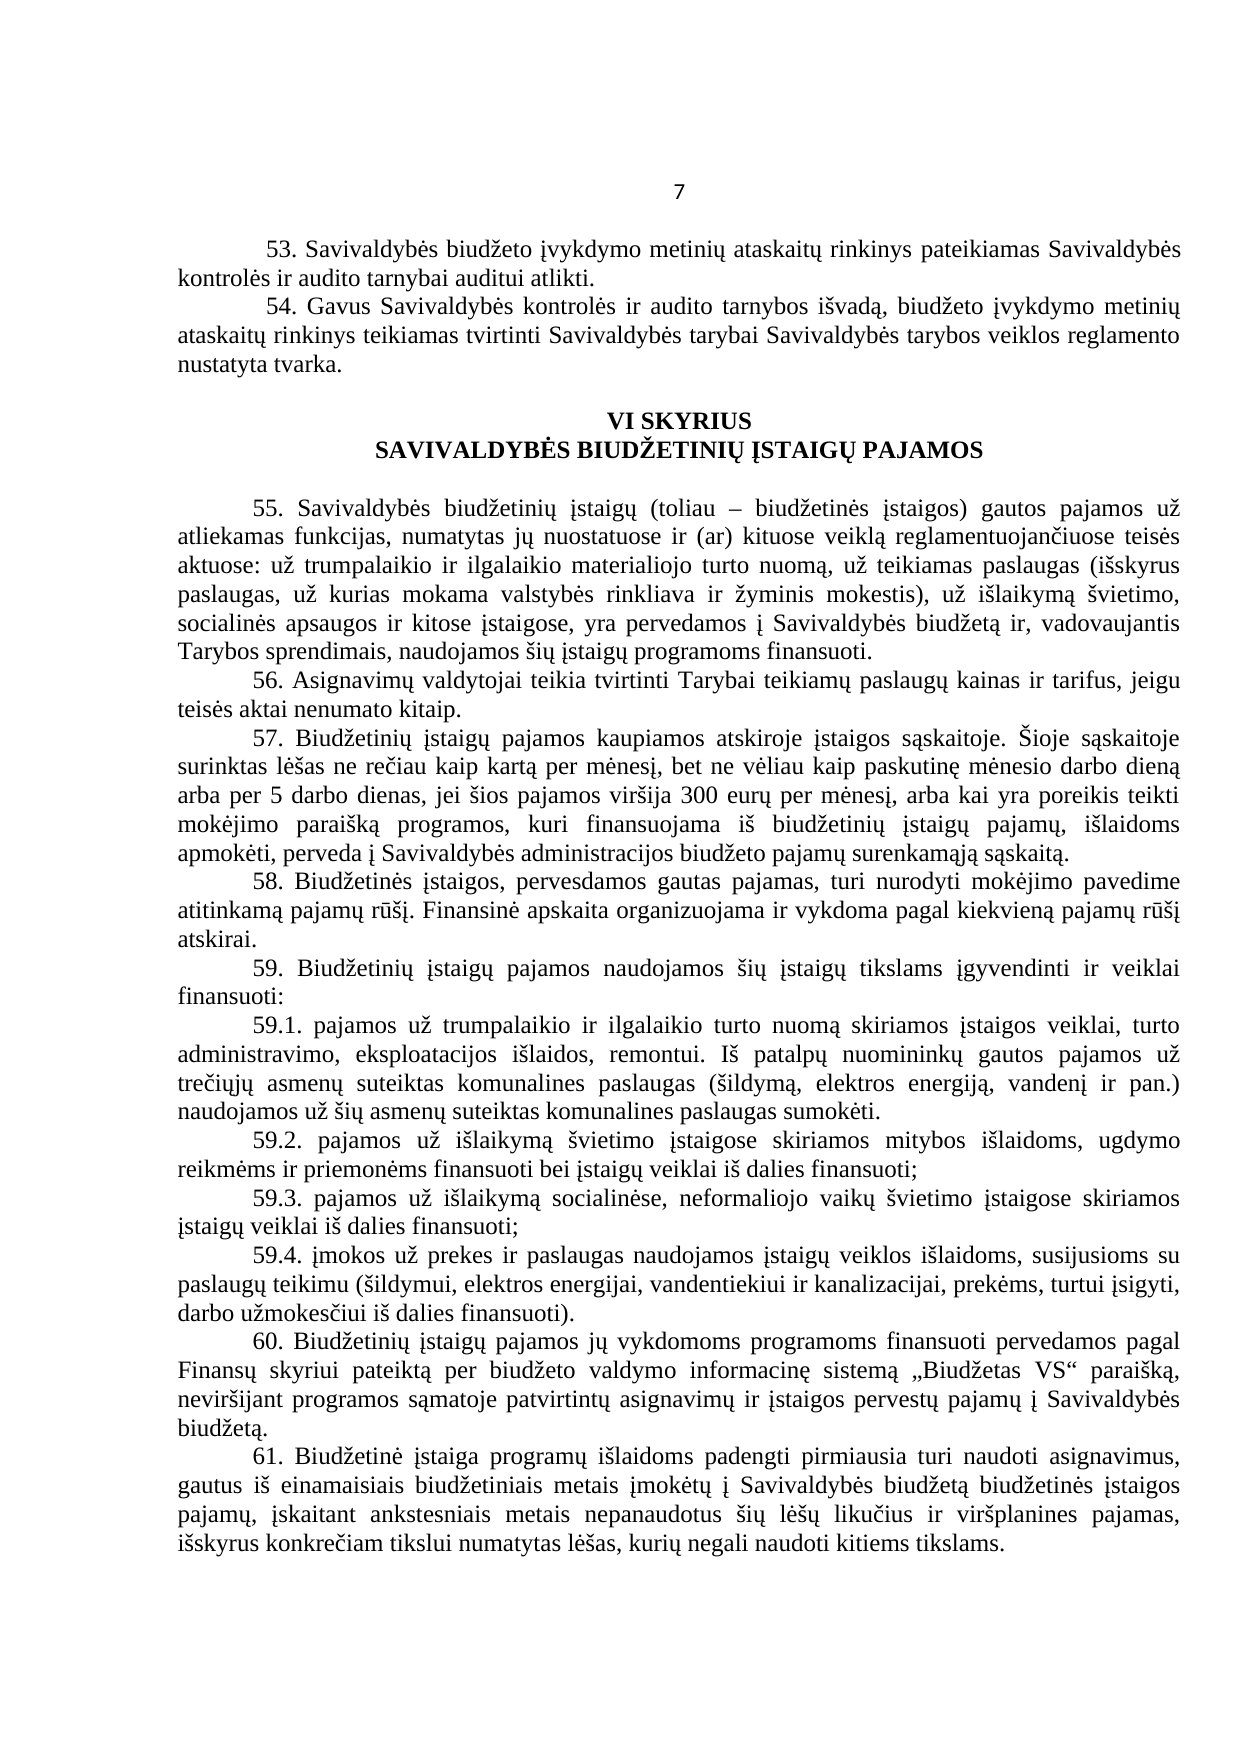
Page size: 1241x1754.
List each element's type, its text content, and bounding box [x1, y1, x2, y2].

text 55. Savivaldybės biudžetinių įstaigų (toliau – biudžetinės įstaigos) gautos pajamos už atliekamas funkcijas, numatytas jų nuostatuose ir (ar) kituose veiklą reglamentuojančiuose teisės aktuose: už trumpalaikio ir ilgalaikio materialiojo turto nuomą, už teikiamas paslaugas (išskyrus paslaugas, už kurias mokama valstybės rinkliava ir žyminis mokestis), už išlaikymą švietimo, socialinės apsaugos ir kitose įstaigose, yra pervedamos į Savivaldybės biudžetą ir, vadovaujantis Tarybos sprendimais, naudojamos šių įstaigų programoms finansuoti. [177, 493, 1181, 665]
text 61. Biudžetinė įstaiga programų išlaidoms padengti pirmiausia turi naudoti asignavimus, gautus iš einamaisiais biudžetiniais metais įmokėtų į Savivaldybės biudžetą biudžetinės įstaigos pajamų, įskaitant ankstesniais metais nepanaudotus šių lėšų likučius ir viršplanines pajamas, išskyrus konkrečiam tikslui numatytas lėšas, kurių negali naudoti kitiems tikslams. [177, 1441, 1181, 1556]
text 59.4. įmokos už prekes ir paslaugas naudojamos įstaigų veiklos išlaidoms, susijusioms su paslaugų teikimu (šildymui, elektros energijai, vandentiekiui ir kanalizacijai, prekėms, turtui įsigyti, darbo užmokesčiui iš dalies finansuoti). [177, 1240, 1181, 1326]
text 59.2. pajamos už išlaikymą švietimo įstaigose skiriamos mitybos išlaidoms, ugdymo reikmėms ir priemonėms finansuoti bei įstaigų veiklai iš dalies finansuoti; [177, 1125, 1181, 1183]
text 59.3. pajamos už išlaikymą socialinėse, neformaliojo vaikų švietimo įstaigose skiriamos įstaigų veiklai iš dalies finansuoti; [177, 1183, 1181, 1240]
text 59. Biudžetinių įstaigų pajamos naudojamos šių įstaigų tikslams įgyvendinti ir veiklai finansuoti: [177, 953, 1181, 1010]
text 56. Asignavimų valdytojai teikia tvirtinti Tarybai teikiamų paslaugų kainas ir tarifus, jeigu teisės aktai nenumato kitaip. [177, 665, 1181, 723]
text VI SKYRIUS [177, 406, 1181, 435]
text 54. Gavus Savivaldybės kontrolės ir audito tarnybos išvadą, biudžeto įvykdymo metinių ataskaitų rinkinys teikiamas tvirtinti Savivaldybės tarybai Savivaldybės tarybos veiklos reglamento nustatyta tvarka. [177, 291, 1181, 378]
text SAVIVALDYBĖS BIUDŽETINIŲ ĮSTAIGŲ PAJAMOS [177, 435, 1181, 464]
text 57. Biudžetinių įstaigų pajamos kaupiamos atskiroje įstaigos sąskaitoje. Šioje sąskaitoje surinktas lėšas ne rečiau kaip kartą per mėnesį, bet ne vėliau kaip paskutinę mėnesio darbo dieną arba per 5 darbo dienas, jei šios pajamos viršija 300 eurų per mėnesį, arba kai yra poreikis teikti mokėjimo paraišką programos, kuri finansuojama iš biudžetinių įstaigų pajamų, išlaidoms apmokėti, perveda į Savivaldybės administracijos biudžeto pajamų surenkamąją sąskaitą. [177, 723, 1181, 866]
text 60. Biudžetinių įstaigų pajamos jų vykdomoms programoms finansuoti pervedamos pagal Finansų skyriui pateiktą per biudžeto valdymo informacinę sistemą „Biudžetas VS“ paraišką, neviršijant programos sąmatoje patvirtintų asignavimų ir įstaigos pervestų pajamų į Savivaldybės biudžetą. [177, 1326, 1181, 1441]
text 58. Biudžetinės įstaigos, pervesdamos gautas pajamas, turi nurodyti mokėjimo pavedime atitinkamą pajamų rūšį. Finansinė apskaita organizuojama ir vykdoma pagal kiekvieną pajamų rūšį atskirai. [177, 866, 1181, 953]
text 59.1. pajamos už trumpalaikio ir ilgalaikio turto nuomą skiriamos įstaigos veiklai, turto administravimo, eksploatacijos išlaidos, remontui. Iš patalpų nuomininkų gautos pajamos už trečiųjų asmenų suteiktas komunalines paslaugas (šildymą, elektros energiją, vandenį ir pan.) naudojamos už šių asmenų suteiktas komunalines paslaugas sumokėti. [177, 1010, 1181, 1125]
text 53. Savivaldybės biudžeto įvykdymo metinių ataskaitų rinkinys pateikiamas Savivaldybės kontrolės ir audito tarnybai auditui atlikti. [177, 234, 1181, 291]
